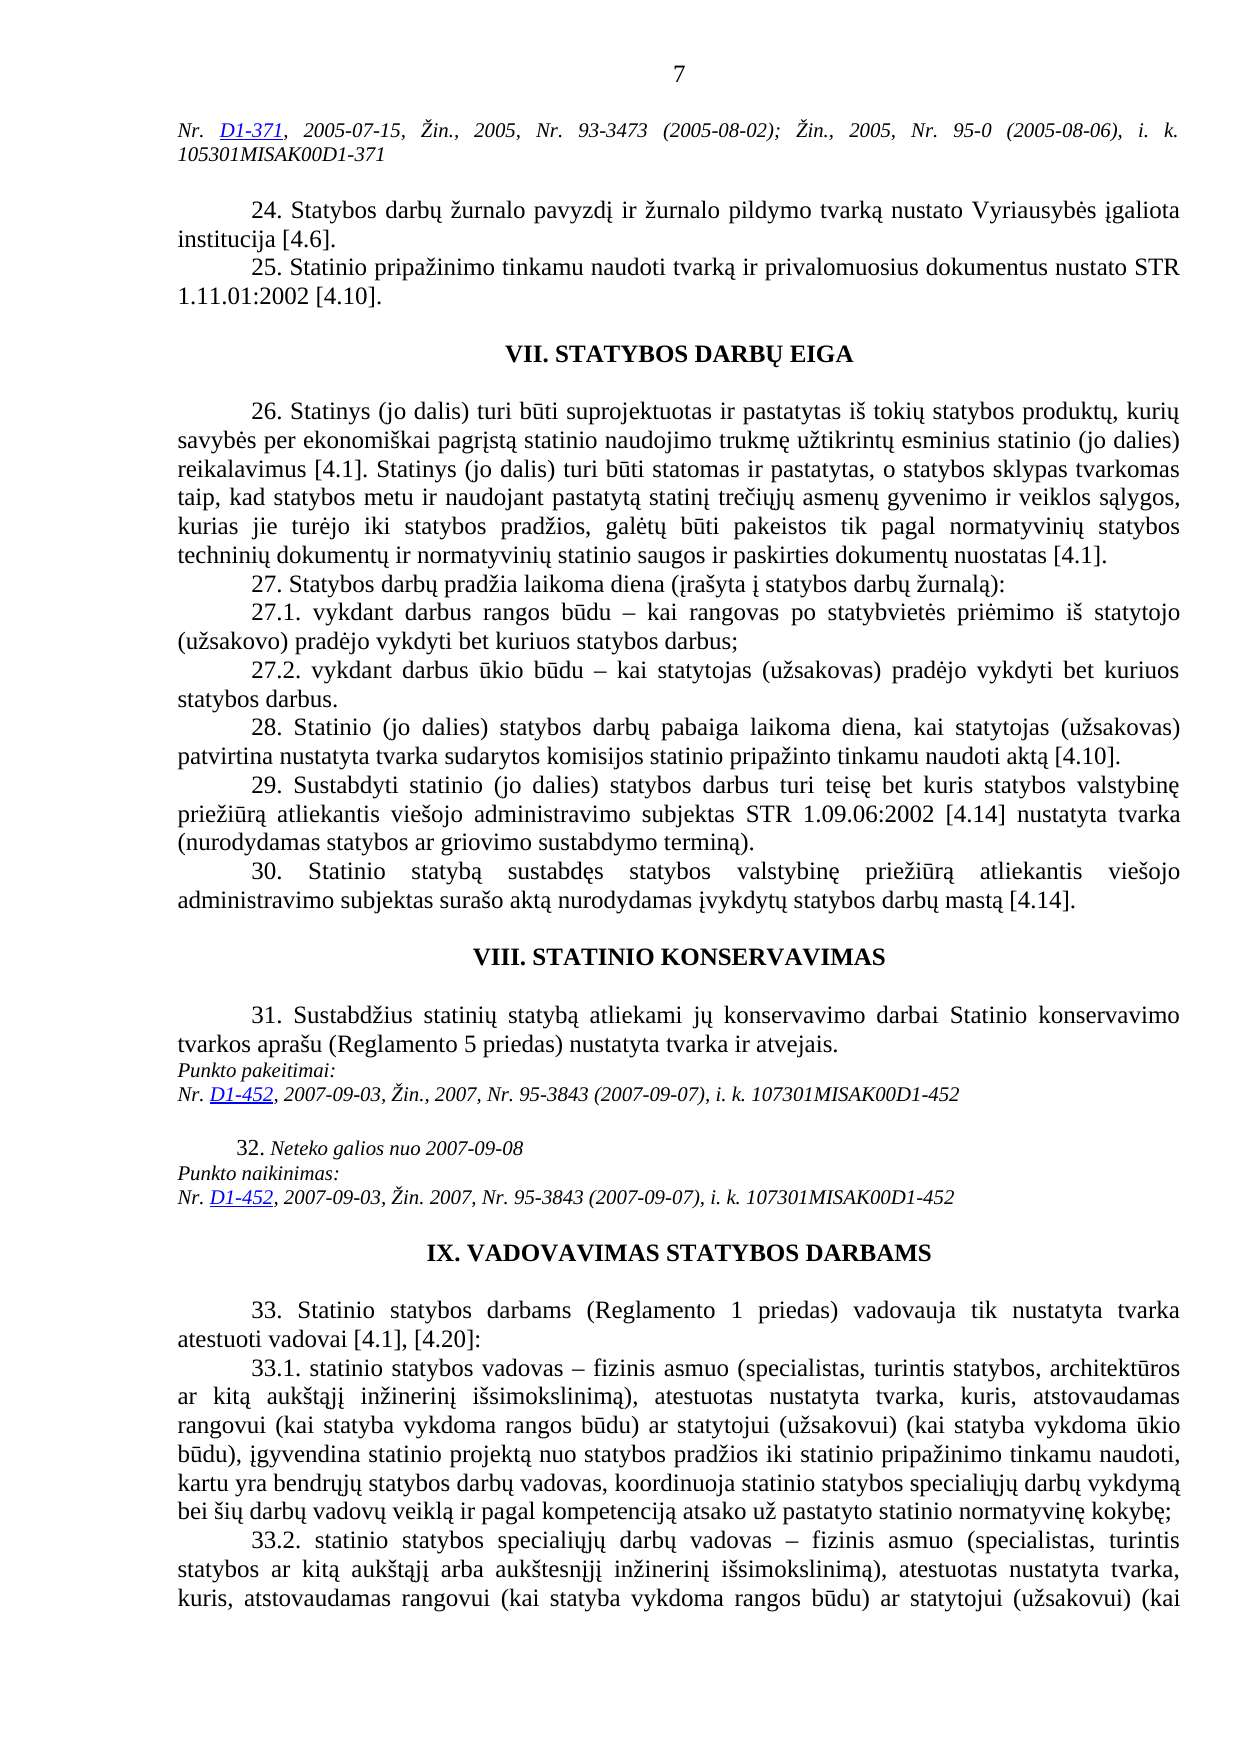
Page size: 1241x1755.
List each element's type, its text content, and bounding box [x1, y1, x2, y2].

text Nr. D1-452, 2007-09-03, Žin., 2007, Nr. 95-3843 (2007-09-07), i. k. 107301MISAK00D1-452 [177, 1082, 1181, 1106]
text 33.2. statinio statybos specialiųjų darbų vadovas – fizinis asmuo (specialistas, turintis statybos ar kitą aukštąjį arba aukštesnįjį inžinerinį išsimokslinimą), atestuotas nustatyta tvarka, kuris, atstovaudamas rangovui (kai statyba vykdoma rangos būdu) ar statytojui (užsakovui) (kai [177, 1525, 1181, 1611]
text 27.2. vykdant darbus ūkio būdu – kai statytojas (užsakovas) pradėjo vykdyti bet kuriuos statybos darbus. [177, 655, 1181, 712]
text Punkto pakeitimai: [177, 1057, 1181, 1082]
text Nr. D1-452, 2007-09-03, Žin. 2007, Nr. 95-3843 (2007-09-07), i. k. 107301MISAK00D1-452 [177, 1185, 1181, 1209]
text 27. Statybos darbų pradžia laikoma diena (įrašyta į statybos darbų žurnalą): [177, 569, 1181, 597]
text 24. Statybos darbų žurnalo pavyzdį ir žurnalo pildymo tvarką nustato Vyriausybės įgaliota institucija [4.6]. [177, 195, 1181, 252]
text VII. STATYBOS DARBŲ EIGA [177, 339, 1181, 367]
text IX. VADOVAVIMAS STATYBOS DARBAMS [177, 1238, 1181, 1266]
text 32. Neteko galios nuo 2007-09-08 [177, 1134, 1181, 1161]
text Punkto naikinimas: [177, 1161, 1181, 1185]
text 28. Statinio (jo dalies) statybos darbų pabaiga laikoma diena, kai statytojas (užsakovas) patvirtina nustatyta tvarka sudarytos komisijos statinio pripažinto tinkamu naudoti aktą [4.10]. [177, 712, 1181, 770]
text 29. Sustabdyti statinio (jo dalies) statybos darbus turi teisę bet kuris statybos valstybinę priežiūrą atliekantis viešojo administravimo subjektas STR 1.09.06:2002 [4.14] nustatyta tvarka (nurodydamas statybos ar griovimo sustabdymo terminą). [177, 770, 1181, 856]
text 30. Statinio statybą sustabdęs statybos valstybinę priežiūrą atliekantis viešojo administravimo subjektas surašo aktą nurodydamas įvykdytų statybos darbų mastą [4.14]. [177, 856, 1181, 914]
text Nr. D1-371, 2005-07-15, Žin., 2005, Nr. 93-3473 (2005-08-02); Žin., 2005, Nr. 95-0 (2005-08-06), i. k. 105301MISAK00D1-371 [177, 118, 1181, 166]
text 33.1. statinio statybos vadovas – fizinis asmuo (specialistas, turintis statybos, architektūros ar kitą aukštąjį inžinerinį išsimokslinimą), atestuotas nustatyta tvarka, kuris, atstovaudamas rangovui (kai statyba vykdoma rangos būdu) ar statytojui (užsakovui) (kai statyba vykdoma ūkio būdu), įgyvendina statinio projektą nuo statybos pradžios iki statinio pripažinimo tinkamu naudoti, kartu yra bendrųjų statybos darbų vadovas, koordinuoja statinio statybos specialiųjų darbų vykdymą bei šių darbų vadovų veiklą ir pagal kompetenciją atsako už pastatyto statinio normatyvinę kokybę; [177, 1353, 1181, 1525]
text 26. Statinys (jo dalis) turi būti suprojektuotas ir pastatytas iš tokių statybos produktų, kurių savybės per ekonomiškai pagrįstą statinio naudojimo trukmę užtikrintų esminius statinio (jo dalies) reikalavimus [4.1]. Statinys (jo dalis) turi būti statomas ir pastatytas, o statybos sklypas tvarkomas taip, kad statybos metu ir naudojant pastatytą statinį trečiųjų asmenų gyvenimo ir veiklos sąlygos, kurias jie turėjo iki statybos pradžios, galėtų būti pakeistos tik pagal normatyvinių statybos techninių dokumentų ir normatyvinių statinio saugos ir paskirties dokumentų nuostatas [4.1]. [177, 396, 1181, 569]
text 27.1. vykdant darbus rangos būdu – kai rangovas po statybvietės priėmimo iš statytojo (užsakovo) pradėjo vykdyti bet kuriuos statybos darbus; [177, 597, 1181, 655]
text VIII. STATINIO KONSERVAVIMAS [177, 942, 1181, 971]
text 31. Sustabdžius statinių statybą atliekami jų konservavimo darbai Statinio konservavimo tvarkos aprašu (Reglamento 5 priedas) nustatyta tvarka ir atvejais. [177, 1000, 1181, 1057]
text 25. Statinio pripažinimo tinkamu naudoti tvarką ir privalomuosius dokumentus nustato STR 1.11.01:2002 [4.10]. [177, 252, 1181, 310]
text 33. Statinio statybos darbams (Reglamento 1 priedas) vadovauja tik nustatyta tvarka atestuoti vadovai [4.1], [4.20]: [177, 1295, 1181, 1353]
